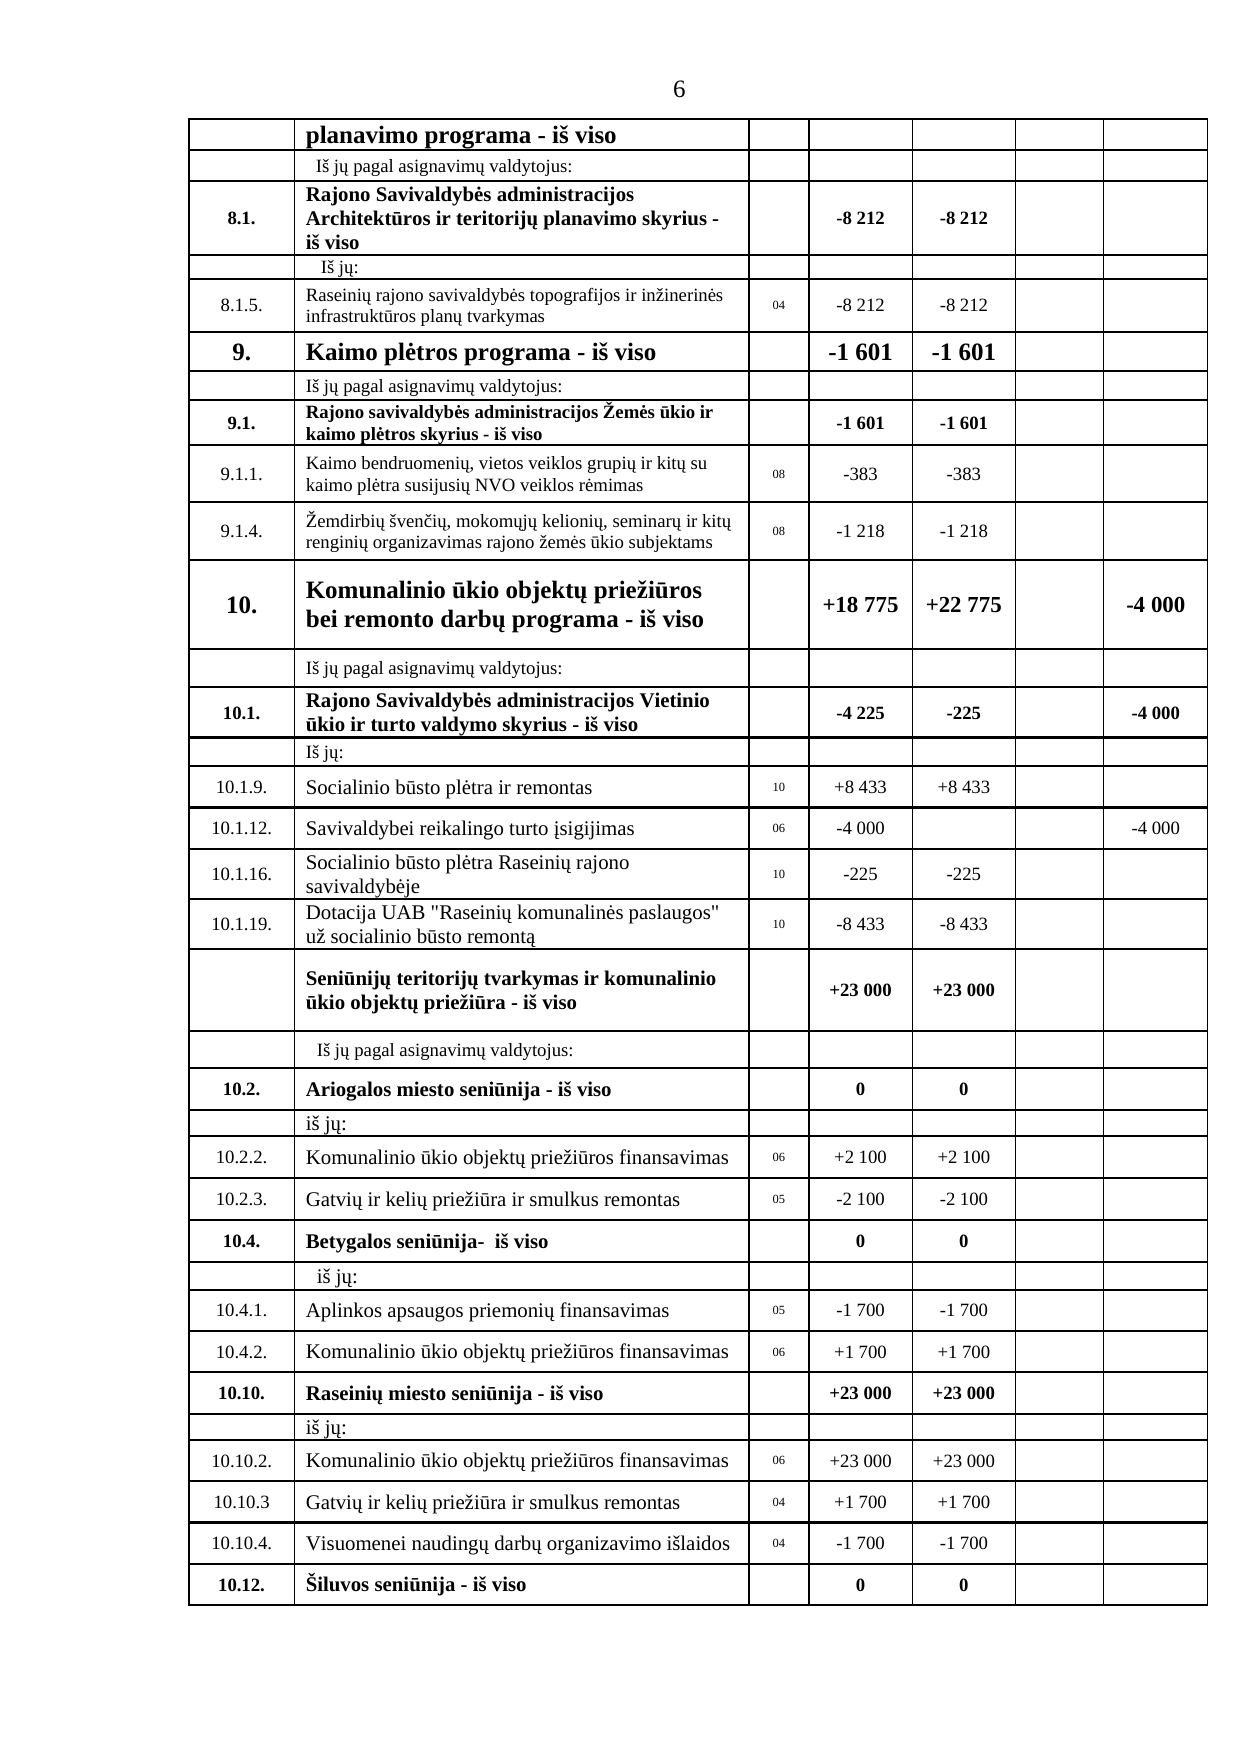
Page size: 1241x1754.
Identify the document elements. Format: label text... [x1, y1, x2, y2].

table_cell 10.10.3 [190, 1482, 294, 1521]
table_cell [750, 120, 808, 149]
table_cell -1 700 [810, 1291, 912, 1330]
table_cell -8 212 [810, 182, 912, 254]
table_cell Kaimo plėtros programa - iš viso [295, 333, 748, 370]
table_cell 10.1.9. [190, 767, 294, 806]
table_cell Žemdirbių švenčių, mokomųjų kelionių, seminarų ir kitų renginių organizavimas rajono žemės ūkio subjektams [295, 503, 748, 559]
table_cell +2 100 [913, 1137, 1015, 1177]
table_cell [913, 1111, 1015, 1135]
table_cell 10.1.19. [190, 900, 294, 948]
table_cell 10.10.2. [190, 1441, 294, 1480]
table_cell +23 000 [810, 1441, 912, 1480]
table_cell [913, 650, 1015, 686]
table_cell 9.1. [190, 401, 294, 444]
table_cell [1104, 280, 1207, 331]
table_cell [1104, 1263, 1207, 1288]
table_cell -4 000 [810, 809, 912, 848]
table_cell 10.1. [190, 688, 294, 736]
table_cell -383 [810, 446, 912, 501]
table_cell [750, 1069, 808, 1109]
table_cell [750, 1221, 808, 1261]
table_cell [1104, 900, 1207, 948]
table_cell [1016, 446, 1103, 501]
table_cell 08 [750, 446, 808, 501]
table_cell planavimo programa - iš viso [295, 120, 748, 149]
table_cell [750, 1032, 808, 1067]
table_cell [1016, 1482, 1103, 1521]
table_cell Komunalinio ūkio objektų priežiūros bei remonto darbų programa - iš viso [295, 561, 748, 647]
table_cell 05 [750, 1291, 808, 1330]
table_cell [1104, 1032, 1207, 1067]
table_cell [750, 1373, 808, 1412]
table_cell [810, 120, 912, 149]
table_cell [1104, 1069, 1207, 1109]
table_cell [810, 1032, 912, 1067]
table_cell [1104, 767, 1207, 806]
table_cell +1 700 [913, 1482, 1015, 1521]
table_cell -1 700 [913, 1291, 1015, 1330]
table_cell Betygalos seniūnija- iš viso [295, 1221, 748, 1261]
table_cell -4 000 [1104, 688, 1207, 736]
table_cell [1104, 1221, 1207, 1261]
table_cell Kaimo bendruomenių, vietos veiklos grupių ir kitų su kaimo plėtra susijusių NVO veiklos rėmimas [295, 446, 748, 501]
table_cell 04 [750, 1524, 808, 1563]
table_cell +22 775 [913, 561, 1015, 647]
table_cell 10 [750, 767, 808, 806]
table_cell 10.4. [190, 1221, 294, 1261]
table_cell Komunalinio ūkio objektų priežiūros finansavimas [295, 1441, 748, 1480]
table_cell [810, 151, 912, 179]
table_cell -1 700 [913, 1524, 1015, 1563]
table_cell 8.1. [190, 182, 294, 254]
table_cell -8 433 [913, 900, 1015, 948]
table_cell [913, 809, 1015, 848]
table_cell 9.1.1. [190, 446, 294, 501]
table_cell [750, 1415, 808, 1439]
table_cell [190, 256, 294, 277]
table_cell -4 225 [810, 688, 912, 736]
table_cell [1016, 372, 1103, 399]
table_cell Gatvių ir kelių priežiūra ir smulkus remontas [295, 1179, 748, 1219]
table_cell 10 [750, 900, 808, 948]
table_cell 04 [750, 1482, 808, 1521]
table_cell [750, 372, 808, 399]
table_cell Gatvių ir kelių priežiūra ir smulkus remontas [295, 1482, 748, 1521]
table_cell [1104, 1291, 1207, 1330]
table_cell [913, 739, 1015, 765]
table_cell 10.4.1. [190, 1291, 294, 1330]
table_cell [1016, 1111, 1103, 1135]
table_cell Šiluvos seniūnija - iš viso [295, 1565, 748, 1604]
table_cell [190, 1032, 294, 1067]
table_cell +18 775 [810, 561, 912, 647]
table_cell 08 [750, 503, 808, 559]
table_cell [1016, 1291, 1103, 1330]
table_cell [1104, 401, 1207, 444]
table_cell iš jų: [295, 1415, 748, 1439]
table_cell -4 000 [1104, 809, 1207, 848]
table_cell [750, 151, 808, 179]
table_cell iš jų: [295, 1111, 748, 1135]
table_cell [1016, 1332, 1103, 1371]
table_cell +8 433 [913, 767, 1015, 806]
table_cell [1016, 767, 1103, 806]
table_cell [1104, 1179, 1207, 1219]
table_cell +1 700 [810, 1482, 912, 1521]
table_cell 9. [190, 333, 294, 370]
table_cell 0 [810, 1069, 912, 1109]
table_cell -1 218 [810, 503, 912, 559]
table_cell [1016, 182, 1103, 254]
table_cell [1016, 1221, 1103, 1261]
table_cell [750, 1565, 808, 1604]
table_cell 10.2.3. [190, 1179, 294, 1219]
table_cell -225 [913, 688, 1015, 736]
table_cell Raseinių rajono savivaldybės topografijos ir inžinerinės infrastruktūros planų tvarkymas [295, 280, 748, 331]
table_cell [750, 1111, 808, 1135]
table_cell [1104, 333, 1207, 370]
table_cell 10.1.12. [190, 809, 294, 848]
table_cell 10.12. [190, 1565, 294, 1604]
table_cell 8.1.5. [190, 280, 294, 331]
table_cell [1104, 503, 1207, 559]
table_cell [1016, 1524, 1103, 1563]
table_cell +1 700 [913, 1332, 1015, 1371]
table_cell 10.2.2. [190, 1137, 294, 1177]
table_cell [190, 950, 294, 1030]
table_cell 10.2. [190, 1069, 294, 1109]
table_cell [1016, 1137, 1103, 1177]
table_cell [1104, 1524, 1207, 1563]
table_cell [750, 561, 808, 647]
table_cell [1104, 182, 1207, 254]
table_cell [1104, 1111, 1207, 1135]
table_cell [190, 650, 294, 686]
table_cell 0 [810, 1565, 912, 1604]
table_cell [1104, 1415, 1207, 1439]
table_cell [750, 1263, 808, 1288]
table_cell [1016, 1179, 1103, 1219]
table_cell 0 [913, 1069, 1015, 1109]
table_cell 9.1.4. [190, 503, 294, 559]
table_cell [190, 739, 294, 765]
table_cell Iš jų pagal asignavimų valdytojus: [295, 372, 748, 399]
table_cell [1104, 372, 1207, 399]
table_cell [810, 739, 912, 765]
table_cell [1104, 1482, 1207, 1521]
table_cell 04 [750, 280, 808, 331]
table_cell +1 700 [810, 1332, 912, 1371]
table_cell -1 601 [913, 333, 1015, 370]
table_cell [750, 688, 808, 736]
table_cell -1 601 [913, 401, 1015, 444]
table_cell Savivaldybei reikalingo turto įsigijimas [295, 809, 748, 848]
table_cell -225 [913, 850, 1015, 898]
table_cell [1104, 1137, 1207, 1177]
table_cell 0 [913, 1221, 1015, 1261]
table_cell 0 [913, 1565, 1015, 1604]
table_cell [1016, 1032, 1103, 1067]
table_cell [190, 120, 294, 149]
table_cell 10.4.2. [190, 1332, 294, 1371]
table_cell -8 433 [810, 900, 912, 948]
table_cell [1016, 650, 1103, 686]
table_cell Rajono Savivaldybės administracijos Architektūros ir teritorijų planavimo skyrius - iš viso [295, 182, 748, 254]
table_cell [1016, 561, 1103, 647]
table_cell [1104, 1332, 1207, 1371]
table_cell [1016, 900, 1103, 948]
table_cell [913, 1415, 1015, 1439]
table_cell [750, 401, 808, 444]
table_cell [190, 1263, 294, 1288]
table_cell +23 000 [913, 950, 1015, 1030]
table_cell Iš jų pagal asignavimų valdytojus: [295, 650, 748, 686]
table_cell [750, 950, 808, 1030]
table_cell +23 000 [810, 1373, 912, 1412]
table_cell [810, 256, 912, 277]
table_cell -1 700 [810, 1524, 912, 1563]
table_cell [1016, 256, 1103, 277]
table_cell [1016, 333, 1103, 370]
table_cell [1016, 503, 1103, 559]
table_cell [1104, 739, 1207, 765]
table_cell 06 [750, 1137, 808, 1177]
table_cell Visuomenei naudingų darbų organizavimo išlaidos [295, 1524, 748, 1563]
table_cell -1 218 [913, 503, 1015, 559]
table_cell 10 [750, 850, 808, 898]
table_cell [913, 256, 1015, 277]
table_cell [1016, 739, 1103, 765]
table_cell [1104, 1441, 1207, 1480]
table_cell [1016, 950, 1103, 1030]
table_cell -383 [913, 446, 1015, 501]
table_cell [190, 372, 294, 399]
table_cell -1 601 [810, 401, 912, 444]
table_cell [1016, 1373, 1103, 1412]
table_cell -8 212 [913, 182, 1015, 254]
table_cell +2 100 [810, 1137, 912, 1177]
table_cell [1104, 650, 1207, 686]
table_cell [1016, 850, 1103, 898]
table_cell +8 433 [810, 767, 912, 806]
table_cell [913, 372, 1015, 399]
table_cell Komunalinio ūkio objektų priežiūros finansavimas [295, 1137, 748, 1177]
table_cell [190, 1415, 294, 1439]
table_cell [810, 1111, 912, 1135]
table_cell [1016, 1263, 1103, 1288]
table_cell [1016, 120, 1103, 149]
table_cell [1104, 256, 1207, 277]
table_cell [750, 256, 808, 277]
table_cell [913, 1032, 1015, 1067]
table_cell 10.10.4. [190, 1524, 294, 1563]
table_cell Ariogalos miesto seniūnija - iš viso [295, 1069, 748, 1109]
table_cell [913, 1263, 1015, 1288]
table_cell +23 000 [810, 950, 912, 1030]
table_cell -1 601 [810, 333, 912, 370]
table_cell 10.10. [190, 1373, 294, 1412]
table_cell Rajono Savivaldybės administracijos Vietinio ūkio ir turto valdymo skyrius - iš viso [295, 688, 748, 736]
table_cell 0 [810, 1221, 912, 1261]
table_cell [190, 151, 294, 179]
table_cell [913, 151, 1015, 179]
table_cell [1016, 1415, 1103, 1439]
table_cell [1016, 688, 1103, 736]
table_cell [1016, 1069, 1103, 1109]
table_cell [750, 182, 808, 254]
table_cell [1016, 401, 1103, 444]
table_cell Iš jų: [295, 256, 748, 277]
table_cell [750, 739, 808, 765]
table_cell +23 000 [913, 1441, 1015, 1480]
table_cell [913, 120, 1015, 149]
table_cell [1104, 120, 1207, 149]
table_cell [1016, 1565, 1103, 1604]
table_cell [1104, 151, 1207, 179]
table_cell -8 212 [913, 280, 1015, 331]
table_cell [810, 372, 912, 399]
table_cell Komunalinio ūkio objektų priežiūros finansavimas [295, 1332, 748, 1371]
table_cell -2 100 [810, 1179, 912, 1219]
table_cell 10. [190, 561, 294, 647]
table_cell [810, 1415, 912, 1439]
table_cell 06 [750, 1441, 808, 1480]
table_cell [1104, 446, 1207, 501]
table_cell Rajono savivaldybės administracijos Žemės ūkio ir kaimo plėtros skyrius - iš viso [295, 401, 748, 444]
table_cell Iš jų: [295, 739, 748, 765]
table_cell -2 100 [913, 1179, 1015, 1219]
table_cell -225 [810, 850, 912, 898]
table_cell [1104, 950, 1207, 1030]
table_cell [1104, 1565, 1207, 1604]
table_cell 06 [750, 1332, 808, 1371]
table_cell [1016, 809, 1103, 848]
table_cell [1016, 1441, 1103, 1480]
table_cell [810, 1263, 912, 1288]
table_cell Seniūnijų teritorijų tvarkymas ir komunalinio ūkio objektų priežiūra - iš viso [295, 950, 748, 1030]
table_cell [1016, 280, 1103, 331]
table_cell [1104, 1373, 1207, 1412]
table_cell [810, 650, 912, 686]
table_cell Aplinkos apsaugos priemonių finansavimas [295, 1291, 748, 1330]
table_cell [190, 1111, 294, 1135]
table_cell Iš jų pagal asignavimų valdytojus: [295, 1032, 748, 1067]
table_cell [750, 650, 808, 686]
table_cell Raseinių miesto seniūnija - iš viso [295, 1373, 748, 1412]
table_cell 06 [750, 809, 808, 848]
table_cell Iš jų pagal asignavimų valdytojus: [295, 151, 748, 179]
table_cell 10.1.16. [190, 850, 294, 898]
table_cell Dotacija UAB "Raseinių komunalinės paslaugos" už socialinio būsto remontą [295, 900, 748, 948]
table_cell [750, 333, 808, 370]
table_cell -8 212 [810, 280, 912, 331]
table_cell +23 000 [913, 1373, 1015, 1412]
table_cell Socialinio būsto plėtra ir remontas [295, 767, 748, 806]
table_cell Socialinio būsto plėtra Raseinių rajono savivaldybėje [295, 850, 748, 898]
table_cell [1016, 151, 1103, 179]
table_cell -4 000 [1104, 561, 1207, 647]
table_cell [1104, 850, 1207, 898]
table_cell 05 [750, 1179, 808, 1219]
table_cell iš jų: [295, 1263, 748, 1288]
